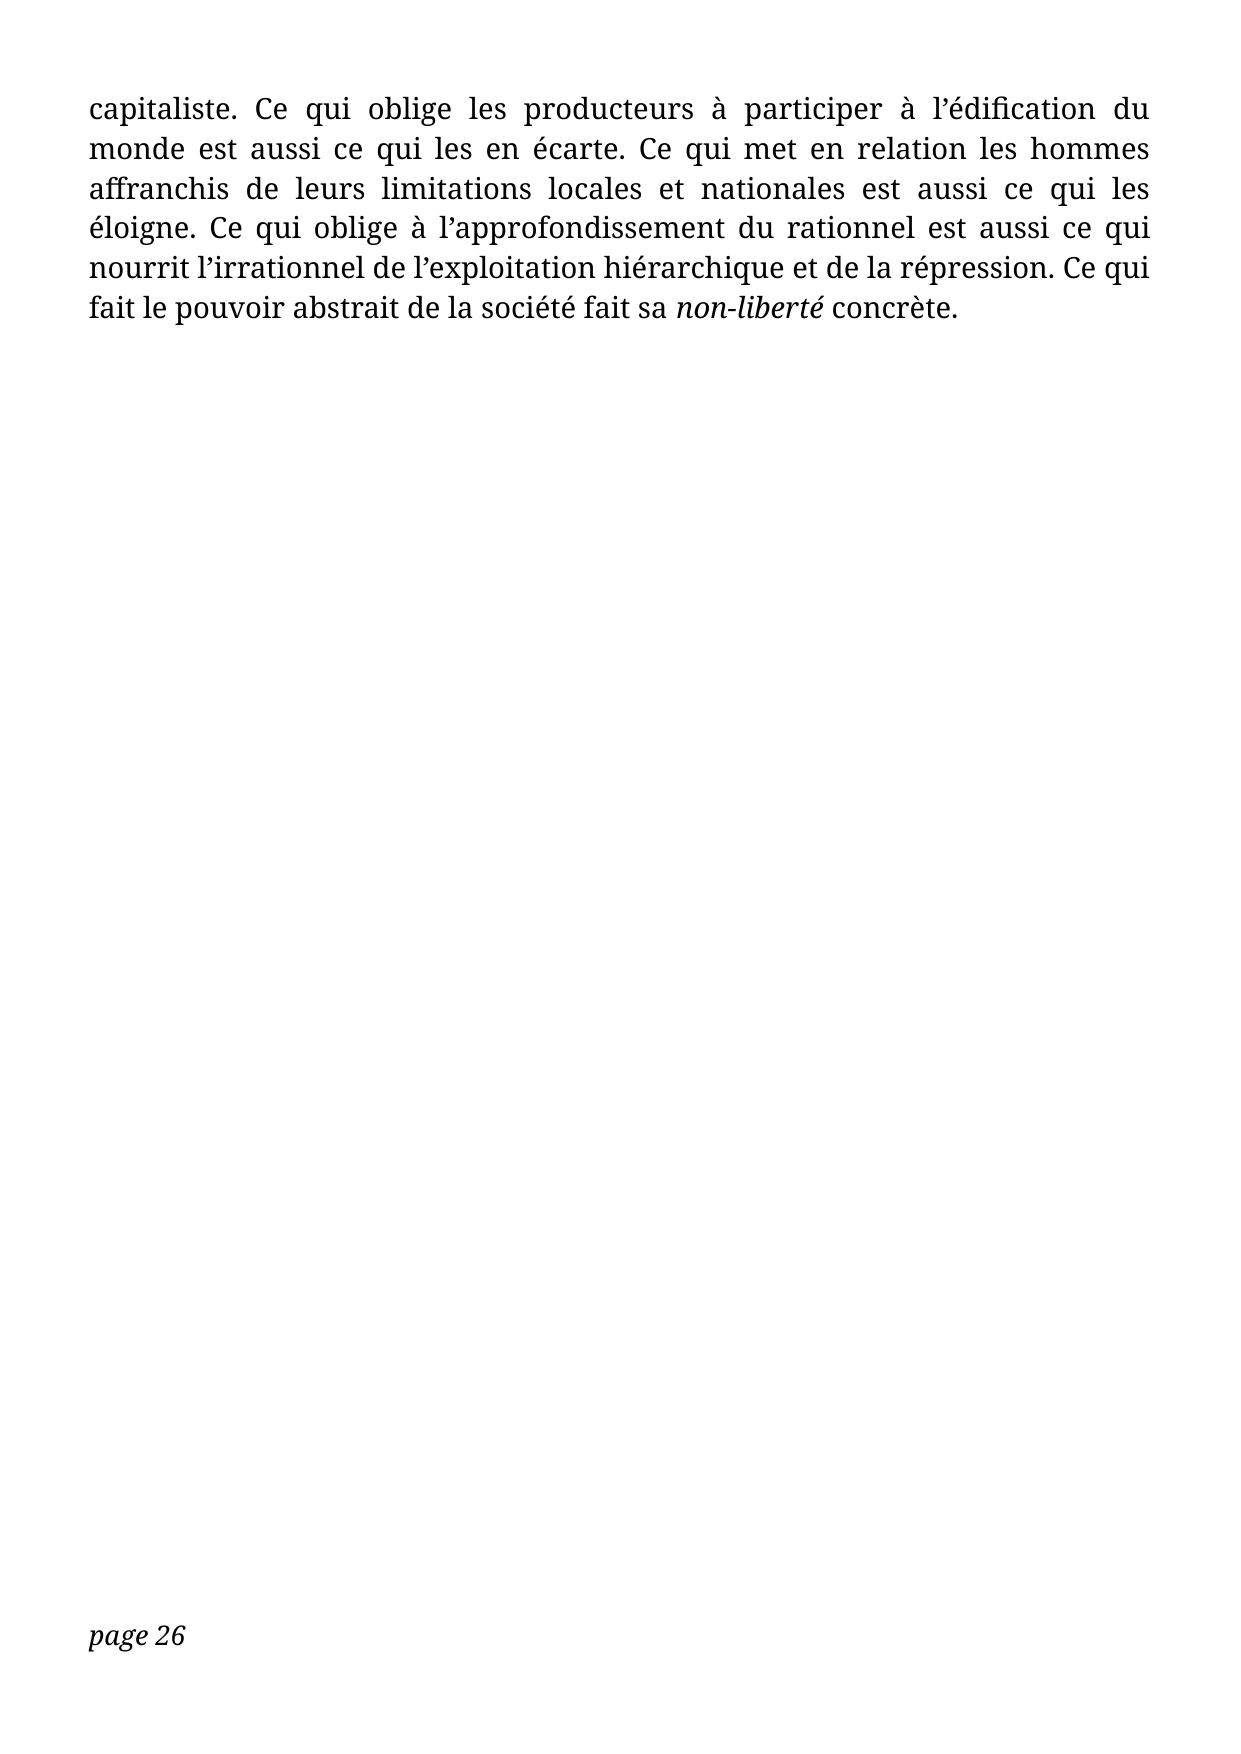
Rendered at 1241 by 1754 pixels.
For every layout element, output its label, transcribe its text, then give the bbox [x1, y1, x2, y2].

text capitaliste. Ce qui oblige les producteurs à participer à l’édification du monde est aussi ce qui les en écarte. Ce qui met en relation les hommes affranchis de leurs limitations locales et nationales est aussi ce qui les éloigne. Ce qui oblige à l’approfondissement du rationnel est aussi ce qui nourrit l’irrationnel de l’exploitation hiérarchique et de la répression. Ce qui fait le pouvoir abstrait de la société fait sa non-liberté concrète. [88, 88, 1152, 327]
